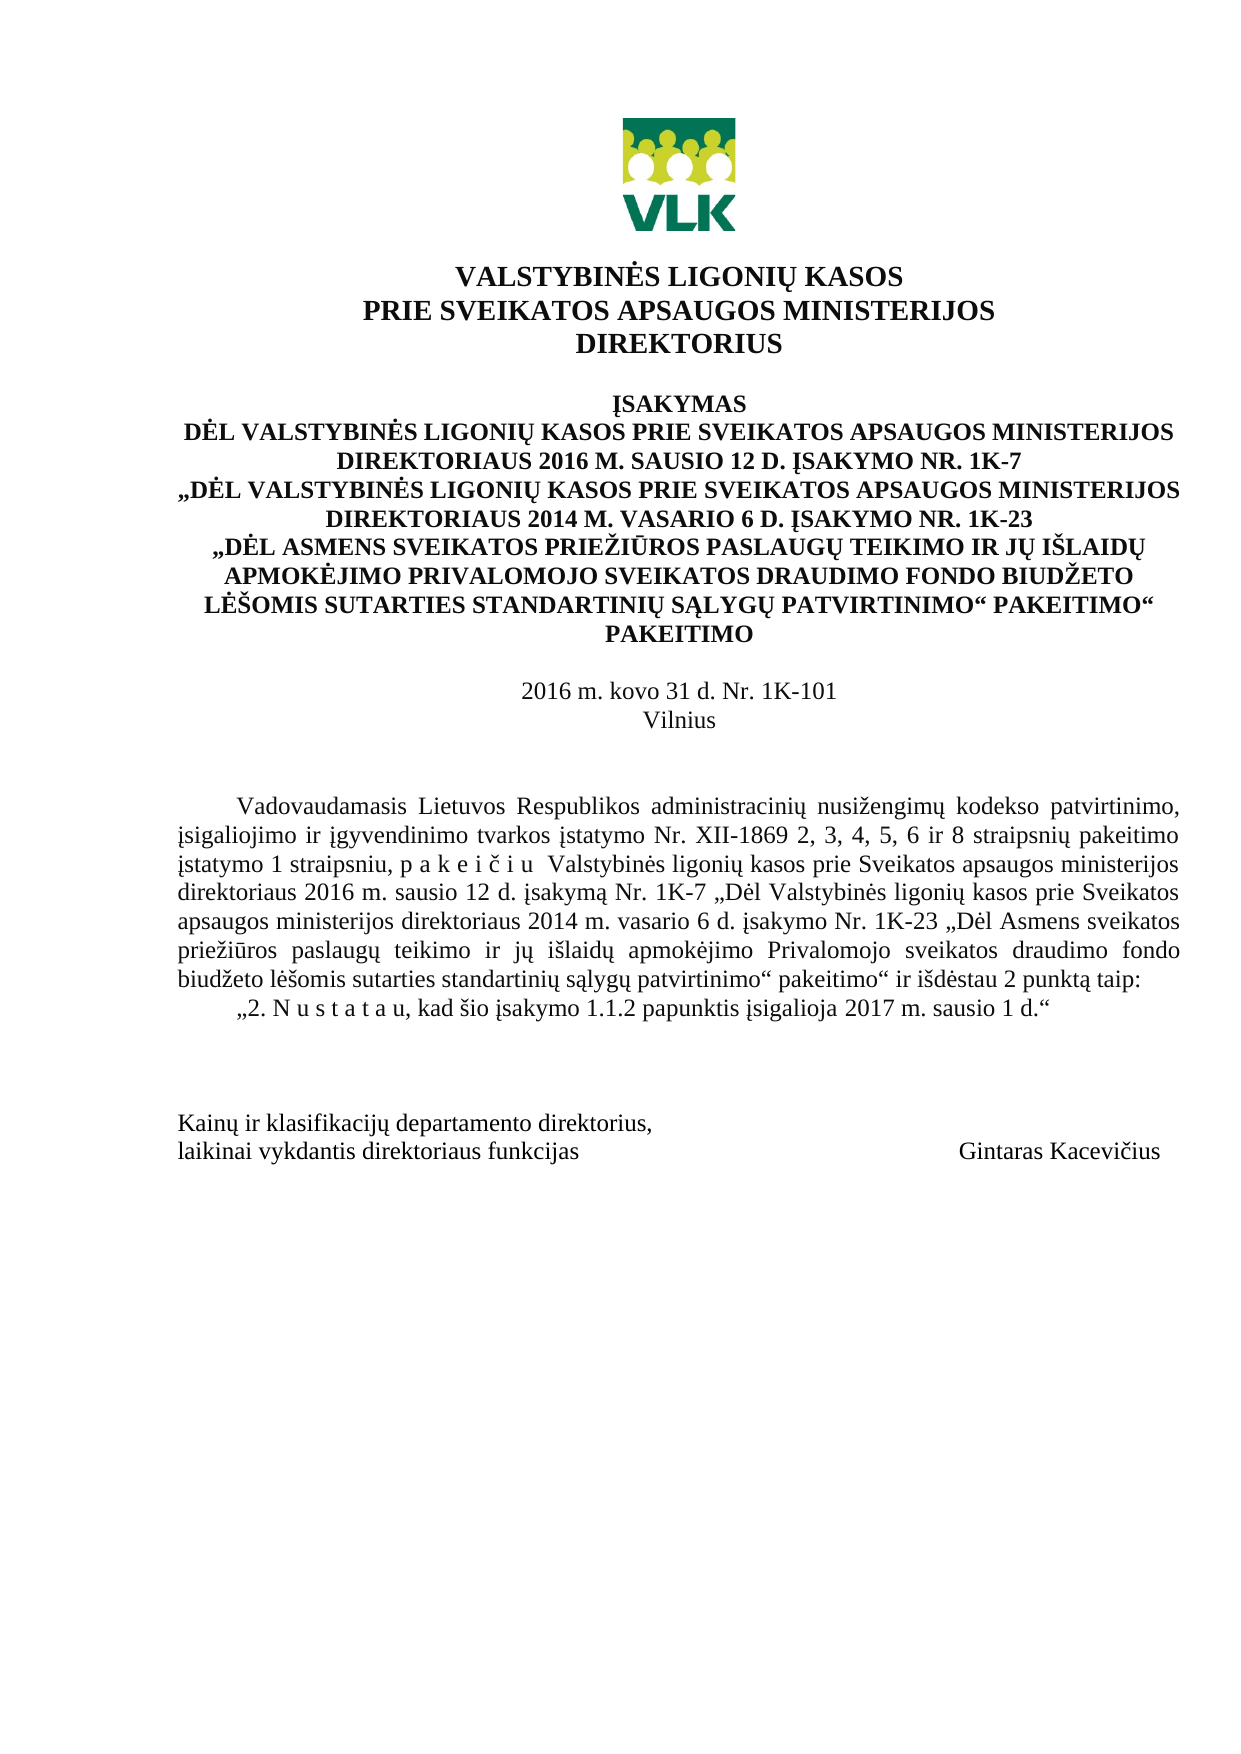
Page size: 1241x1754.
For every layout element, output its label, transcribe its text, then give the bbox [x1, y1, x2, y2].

text „2. N u s t a t a u, kad šio įsakymo 1.1.2 papunktis įsigalioja 2017 m. sausio 1 d.“ [177, 992, 1181, 1021]
text Vilnius [177, 705, 1181, 734]
text DĖL VALSTYBINĖS LIGONIŲ KASOS PRIE SVEIKATOS APSAUGOS MINISTERIJOS DIREKTORIAUS 2016 M. SAUSIO 12 D. ĮSAKYMO NR. 1K-7 [177, 417, 1181, 475]
text „DĖL VALSTYBINĖS LIGONIŲ KASOS PRIE SVEIKATOS APSAUGOS MINISTERIJOS DIREKTORIAUS 2014 M. VASARIO 6 D. ĮSAKYMO NR. 1K-23 [177, 475, 1181, 532]
text 2016 m. kovo 31 d. Nr. 1K-101 [177, 676, 1181, 705]
text DIREKTORIUS [177, 326, 1181, 360]
text VALSTYBINĖS LIGONIŲ KASOS [177, 259, 1181, 293]
text Kainų ir klasifikacijų departamento direktorius, [177, 1108, 1181, 1136]
text „DĖL ASMENS SVEIKATOS PRIEŽIŪROS PASLAUGŲ TEIKIMO IR JŲ IŠLAIDŲ APMOKĖJIMO PRIVALOMOJO SVEIKATOS DRAUDIMO FONDO BIUDŽETO LĖŠOMIS SUTARTIES STANDARTINIŲ SĄLYGŲ PATVIRTINIMO“ PAKEITIMO“ PAKEITIMO [177, 532, 1181, 647]
text laikinai vykdantis direktoriaus funkcijas Gintaras Kacevičius [177, 1136, 1181, 1165]
text ĮSAKYMAS [177, 389, 1181, 417]
text Vadovaudamasis Lietuvos Respublikos administracinių nusižengimų kodekso patvirtinimo, įsigaliojimo ir įgyvendinimo tvarkos įstatymo Nr. XII-1869 2, 3, 4, 5, 6 ir 8 straipsnių pakeitimo įstatymo 1 straipsniu, p a k e i č i u Valstybinės ligonių kasos prie Sveikatos apsaugos ministerijos direktoriaus 2016 m. sausio 12 d. įsakymą Nr. 1K-7 „Dėl Valstybinės ligonių kasos prie Sveikatos apsaugos ministerijos direktoriaus 2014 m. vasario 6 d. įsakymo Nr. 1K-23 „Dėl Asmens sveikatos priežiūros paslaugų teikimo ir jų išlaidų apmokėjimo Privalomojo sveikatos draudimo fondo biudžeto lėšomis sutarties standartinių sąlygų patvirtinimo“ pakeitimo“ ir išdėstau 2 punktą taip: [177, 791, 1181, 992]
text PRIE SVEIKATOS APSAUGOS MINISTERIJOS [177, 293, 1181, 326]
